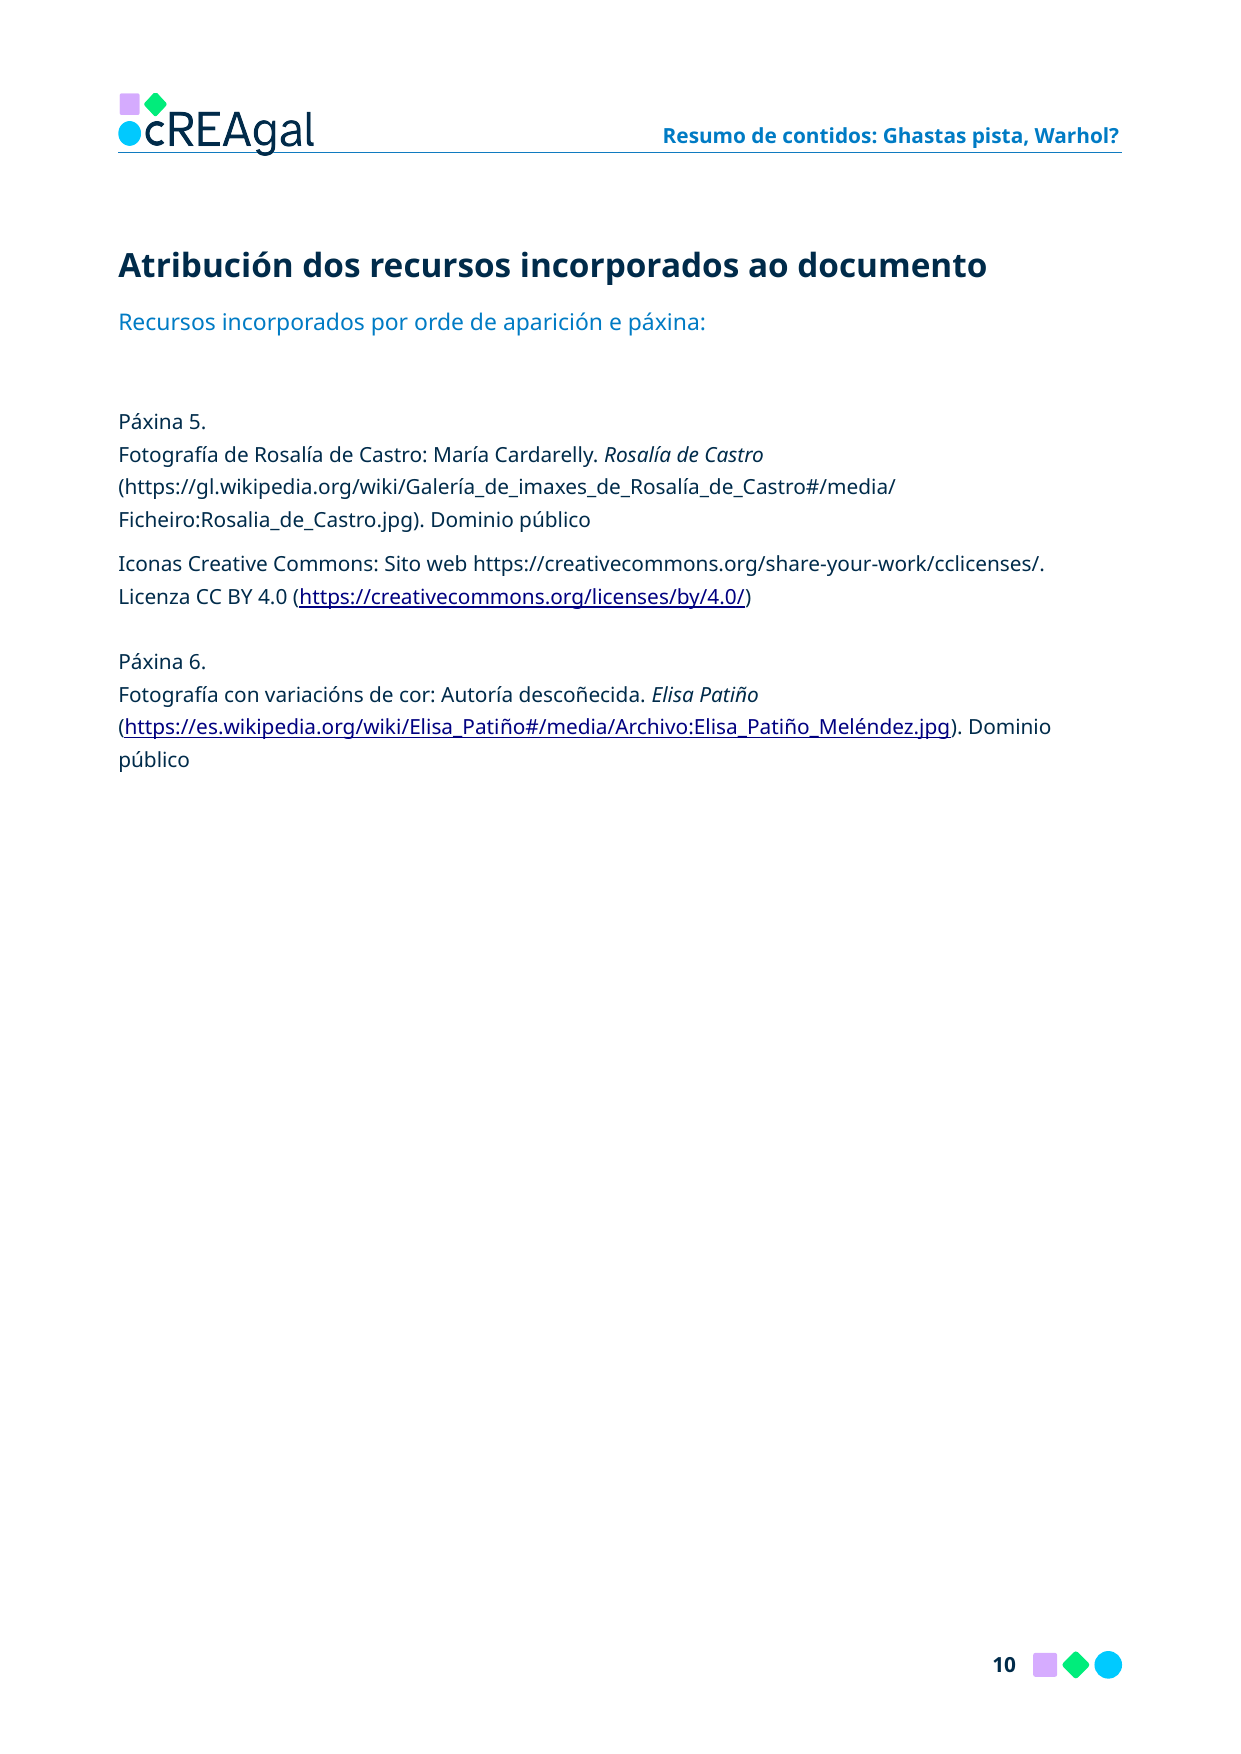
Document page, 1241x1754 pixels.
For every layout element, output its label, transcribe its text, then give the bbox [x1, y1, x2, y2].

text Recursos incorporados por orde de aparición e páxina: [118, 306, 1122, 337]
text Fotografía con variacións de cor: Autoría descoñecida. Elisa Patiño (https://es.wikipedia.org/wiki/Elisa_Patiño#/media/Archivo:Elisa_Patiño_Meléndez.jpg). Dominio público [118, 680, 1122, 773]
text Páxina 6. [118, 647, 1122, 676]
picture [118, 93, 314, 156]
subtitle Atribución dos recursos incorporados ao documento [118, 242, 1122, 287]
text Iconas Creative Commons: Sito web https://creativecommons.org/share-your-work/cclicenses/. Licenza CC BY 4.0 (https://creativecommons.org/licenses/by/4.0/) [118, 549, 1122, 611]
text Páxina 5. [118, 407, 1122, 436]
text Fotografía de Rosalía de Castro: María Cardarelly. Rosalía de Castro (https://gl.wikipedia.org/wiki/Galería_de_imaxes_de_Rosalía_de_Castro#/media/Ficheiro:Rosalia_de_Castro.jpg). Dominio público [118, 440, 1122, 533]
